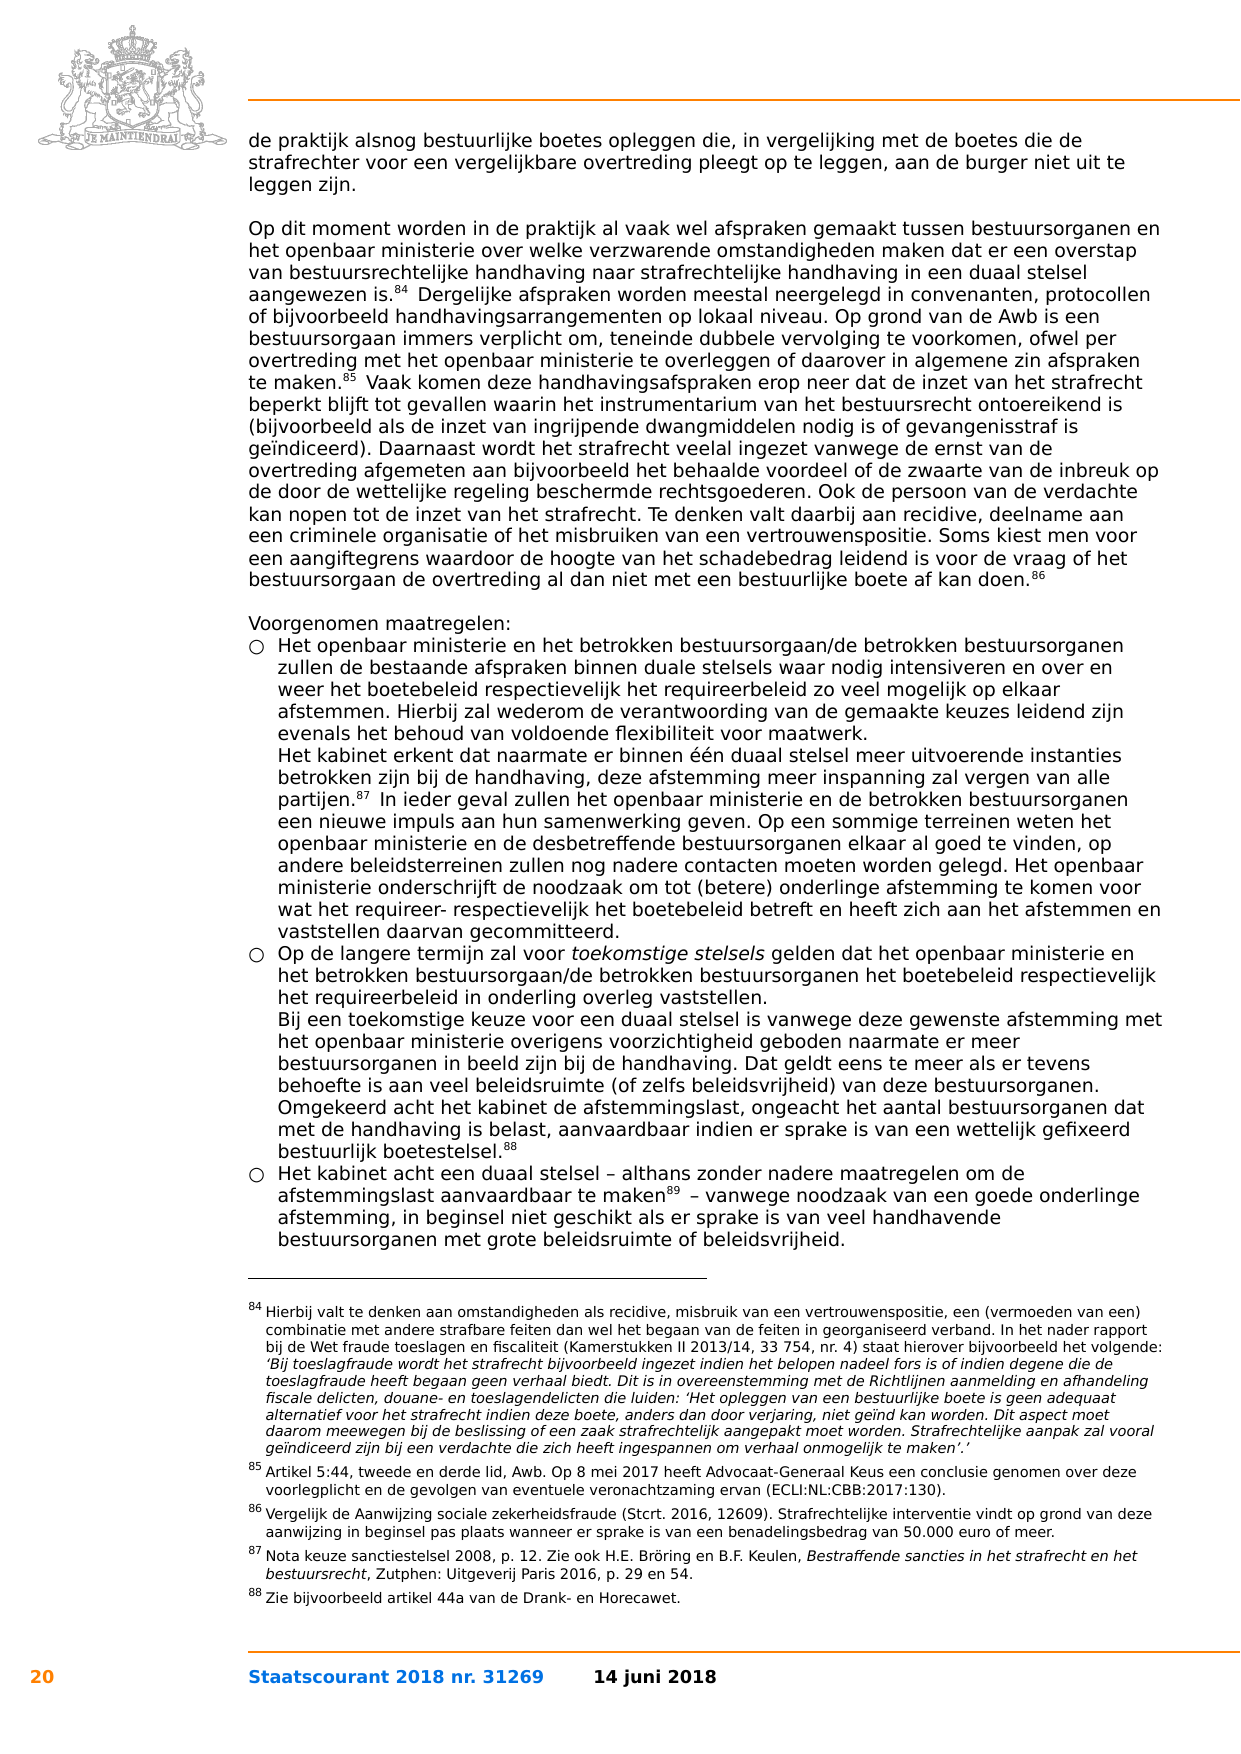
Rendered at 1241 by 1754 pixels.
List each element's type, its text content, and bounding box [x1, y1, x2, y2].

text de praktijk alsnog bestuurlijke boetes opleggen die, in vergelijking met de boetes die de strafrechter voor een vergelijkbare overtreding pleegt op te leggen, aan de burger niet uit te leggen zijn. [248, 130, 1163, 196]
text Nota keuze sanctiestelsel 2008, p. 12. Zie ook H.E. Bröring en B.F. Keulen, Bestraffende sancties in het strafrecht en het bestuursrecht, Zutphen: Uitgeverij Paris 2016, p. 29 en 54. [248, 1544, 1163, 1583]
text Bij een toekomstige keuze voor een duaal stelsel is vanwege deze gewenste afstemming met het openbaar ministerie overigens voorzichtigheid geboden naarmate er meer bestuursorganen in beeld zijn bij de handhaving. Dat geldt eens te meer als er tevens behoefte is aan veel beleidsruimte (of zelfs beleidsvrijheid) van deze bestuursorganen. Omgekeerd acht het kabinet de afstemmingslast, ongeacht het aantal bestuursorganen dat met de handhaving is belast, aanvaardbaar indien er sprake is van een wettelijk gefixeerd bestuurlijk boetestelsel. [277, 1009, 1163, 1163]
text Zie bijvoorbeeld artikel 44a van de Drank- en Horecawet. [248, 1586, 1163, 1608]
text Artikel 5:44, tweede en derde lid, Awb. Op 8 mei 2017 heeft Advocaat-Generaal Keus een conclusie genomen over deze voorlegplicht en de gevolgen van eventuele veronachtzaming ervan (ECLI:NL:CBB:2017:130). [248, 1460, 1163, 1499]
text Het kabinet erkent dat naarmate er binnen één duaal stelsel meer uitvoerende instanties betrokken zijn bij de handhaving, deze afstemming meer inspanning zal vergen van alle partijen. In ieder geval zullen het openbaar ministerie en de betrokken bestuursorganen een nieuwe impuls aan hun samenwerking geven. Op een sommige terreinen weten het openbaar ministerie en de desbetreffende bestuursorganen elkaar al goed te vinden, op andere beleidsterreinen zullen nog nadere contacten moeten worden gelegd. Het openbaar ministerie onderschrijft de noodzaak om tot (betere) onderlinge afstemming te komen voor wat het requireer- respectievelijk het boetebeleid betreft en heeft zich aan het afstemmen en vaststellen daarvan gecommitteerd. [277, 745, 1163, 943]
picture [38, 25, 227, 150]
text ○ Het kabinet acht een duaal stelsel – althans zonder nadere maatregelen om de afstemmingslast aanvaardbaar te maken – vanwege noodzaak van een goede onderlinge afstemming, in beginsel niet geschikt als er sprake is van veel handhavende bestuursorganen met grote beleidsruimte of beleidsvrijheid. [248, 1163, 1163, 1251]
text ○ Het openbaar ministerie en het betrokken bestuursorgaan/de betrokken bestuursorganen zullen de bestaande afspraken binnen duale stelsels waar nodig intensiveren en over en weer het boetebeleid respectievelijk het requireerbeleid zo veel mogelijk op elkaar afstemmen. Hierbij zal wederom de verantwoording van de gemaakte keuzes leidend zijn evenals het behoud van voldoende flexibiliteit voor maatwerk. [248, 635, 1163, 745]
text Voorgenomen maatregelen: [248, 613, 1163, 635]
text Op dit moment worden in de praktijk al vaak wel afspraken gemaakt tussen bestuursorganen en het openbaar ministerie over welke verzwarende omstandigheden maken dat er een overstap van bestuursrechtelijke handhaving naar strafrechtelijke handhaving in een duaal stelsel aangewezen is. Dergelijke afspraken worden meestal neergelegd in convenanten, protocollen of bijvoorbeeld handhavingsarrangementen op lokaal niveau. Op grond van de Awb is een bestuursorgaan immers verplicht om, teneinde dubbele vervolging te voorkomen, ofwel per overtreding met het openbaar ministerie te overleggen of daarover in algemene zin afspraken te maken. Vaak komen deze handhavingsafspraken erop neer dat de inzet van het strafrecht beperkt blijft tot gevallen waarin het instrumentarium van het bestuursrecht ontoereikend is (bijvoorbeeld als de inzet van ingrijpende dwangmiddelen nodig is of gevangenisstraf is geïndiceerd). Daarnaast wordt het strafrecht veelal ingezet vanwege de ernst van de overtreding afgemeten aan bijvoorbeeld het behaalde voordeel of de zwaarte van de inbreuk op de door de wettelijke regeling beschermde rechtsgoederen. Ook de persoon van de verdachte kan nopen tot de inzet van het strafrecht. Te denken valt daarbij aan recidive, deelname aan een criminele organisatie of het misbruiken van een vertrouwenspositie. Soms kiest men voor een aangiftegrens waardoor de hoogte van het schadebedrag leidend is voor de vraag of het bestuursorgaan de overtreding al dan niet met een bestuurlijke boete af kan doen. [248, 218, 1163, 591]
text Vergelijk de Aanwijzing sociale zekerheidsfraude (Stcrt. 2016, 12609). Strafrechtelijke interventie vindt op grond van deze aanwijzing in beginsel pas plaats wanneer er sprake is van een benadelingsbedrag van 50.000 euro of meer. [248, 1502, 1163, 1541]
text Hierbij valt te denken aan omstandigheden als recidive, misbruik van een vertrouwenspositie, een (vermoeden van een) combinatie met andere strafbare feiten dan wel het begaan van de feiten in georganiseerd verband. In het nader rapport bij de Wet fraude toeslagen en fiscaliteit (Kamerstukken II 2013/14, 33 754, nr. 4) staat hierover bijvoorbeeld het volgende: ‘Bij toeslagfraude wordt het strafrecht bijvoorbeeld ingezet indien het belopen nadeel fors is of indien degene die de toeslagfraude heeft begaan geen verhaal biedt. Dit is in overeenstemming met de Richtlijnen aanmelding en afhandeling fiscale delicten, douane- en toeslagendelicten die luiden: ‘Het opleggen van een bestuurlijke boete is geen adequaat alternatief voor het strafrecht indien deze boete, anders dan door verjaring, niet geïnd kan worden. Dit aspect moet daarom meewegen bij de beslissing of een zaak strafrechtelijk aangepakt moet worden. Strafrechtelijke aanpak zal vooral geïndiceerd zijn bij een verdachte die zich heeft ingespannen om verhaal onmogelijk te maken’.’ [248, 1300, 1163, 1457]
text ○ Op de langere termijn zal voor toekomstige stelsels gelden dat het openbaar ministerie en het betrokken bestuursorgaan/de betrokken bestuursorganen het boetebeleid respectievelijk het requireerbeleid in onderling overleg vaststellen. [248, 943, 1163, 1009]
